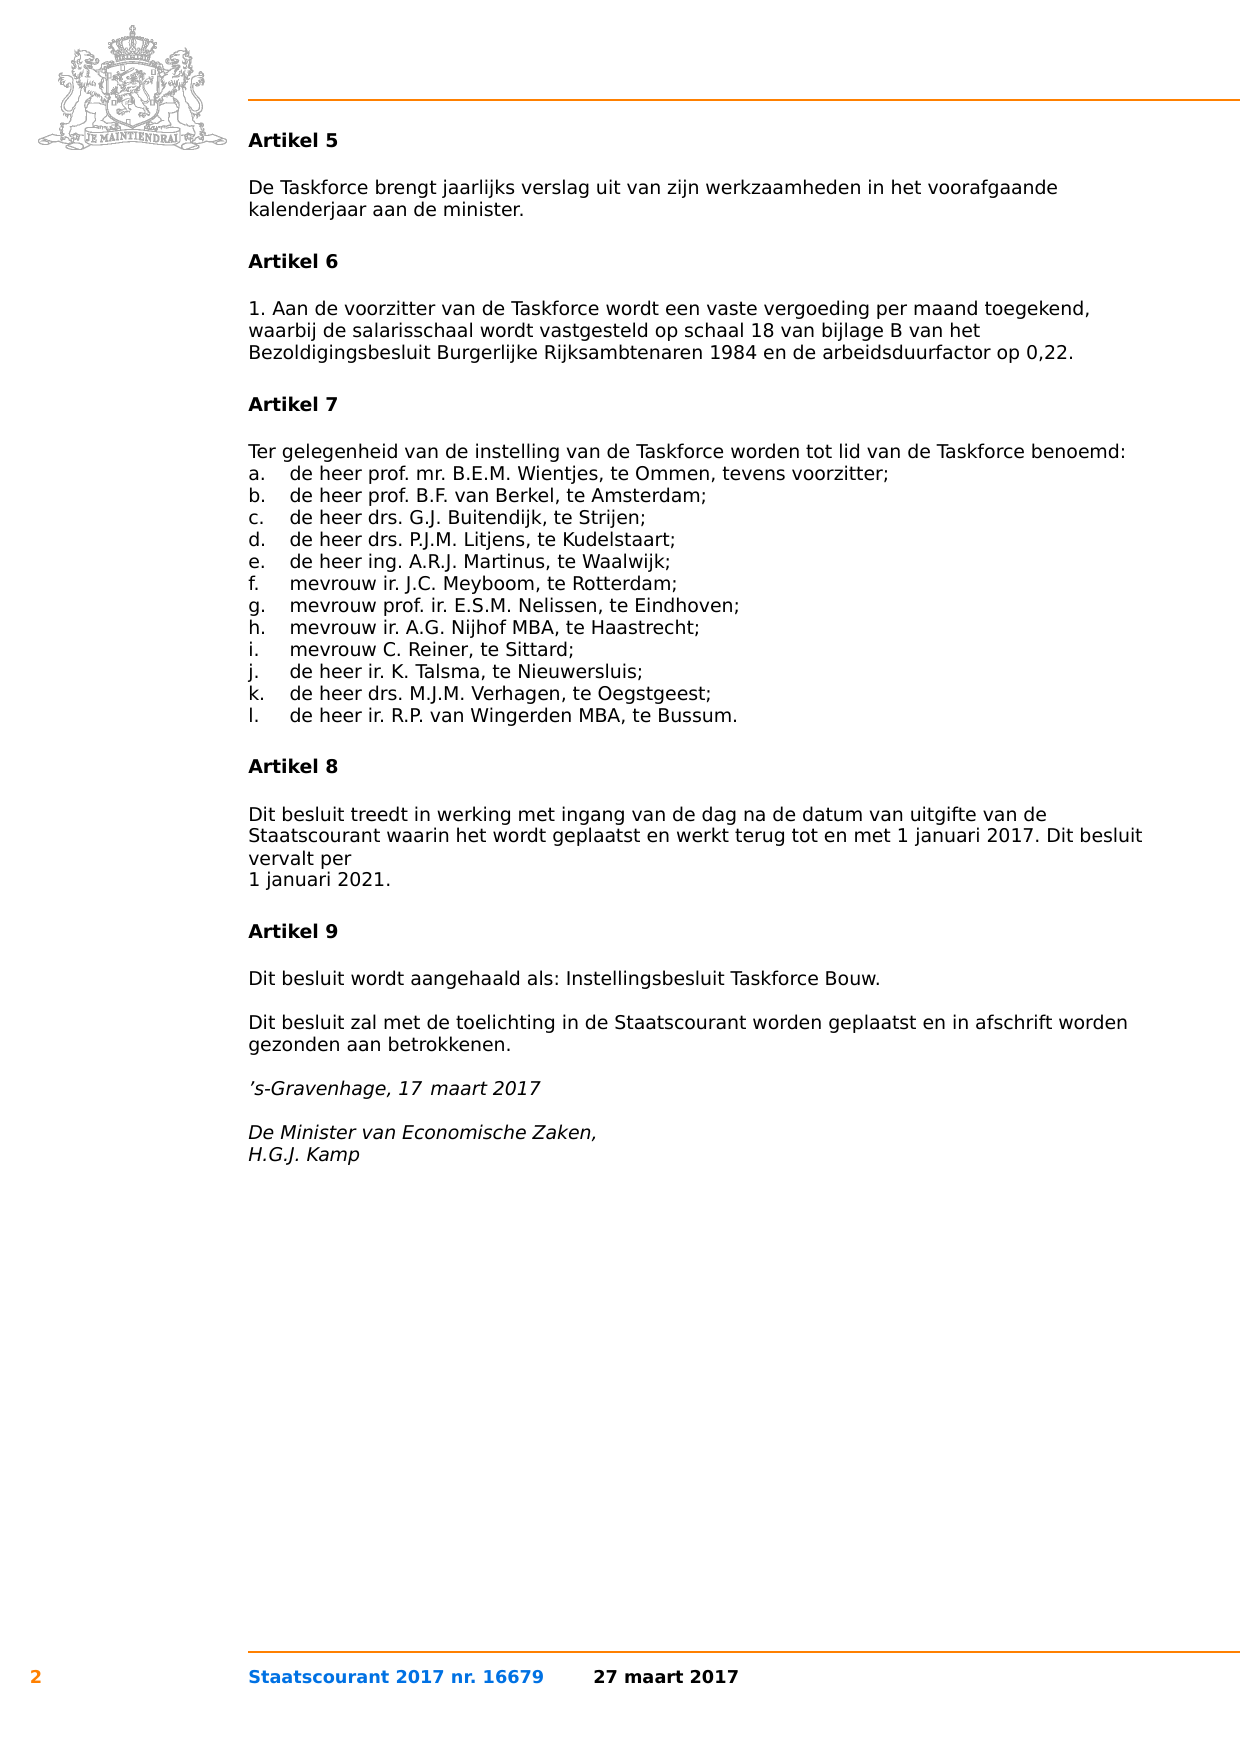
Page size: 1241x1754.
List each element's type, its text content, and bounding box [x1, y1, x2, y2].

text l. de heer ir. R.P. van Wingerden MBA, te Bussum. [248, 704, 1163, 726]
text Dit besluit treedt in werking met ingang van de dag na de datum van uitgifte van de Staatscourant waarin het wordt geplaatst en werkt terug tot en met 1 januari 2017. Dit besluit vervalt per [248, 803, 1163, 869]
text c. de heer drs. G.J. Buitendijk, te Strijen; [248, 507, 1163, 529]
text De Taskforce brengt jaarlijks verslag uit van zijn werkzaamheden in het voorafgaande kalenderjaar aan de minister. [248, 177, 1163, 221]
subtitle Artikel 8 [248, 756, 1163, 778]
text Dit besluit wordt aangehaald als: Instellingsbesluit Taskforce Bouw. [248, 968, 1163, 990]
text Ter gelegenheid van de instelling van de Taskforce worden tot lid van de Taskforce benoemd: [248, 441, 1163, 463]
text g. mevrouw prof. ir. E.S.M. Nelissen, te Eindhoven; [248, 594, 1163, 617]
text j. de heer ir. K. Talsma, te Nieuwersluis; [248, 661, 1163, 682]
text f. mevrouw ir. J.C. Meyboom, te Rotterdam; [248, 573, 1163, 594]
subtitle Artikel 5 [248, 130, 1163, 152]
text De Minister van Economische Zaken, H.G.J. Kamp [248, 1122, 1163, 1166]
subtitle Artikel 9 [248, 921, 1163, 943]
picture [38, 25, 227, 150]
text b. de heer prof. B.F. van Berkel, te Amsterdam; [248, 485, 1163, 507]
text d. de heer drs. P.J.M. Litjens, te Kudelstaart; [248, 529, 1163, 551]
subtitle Artikel 7 [248, 394, 1163, 416]
text 1. Aan de voorzitter van de Taskforce wordt een vaste vergoeding per maand toegekend, waarbij de salarisschaal wordt vastgesteld op schaal 18 van bijlage B van het Bezoldigingsbesluit Burgerlijke Rijksambtenaren 1984 en de arbeidsduurfactor op 0,22. [248, 298, 1163, 364]
text e. de heer ing. A.R.J. Martinus, te Waalwijk; [248, 551, 1163, 573]
text k. de heer drs. M.J.M. Verhagen, te Oegstgeest; [248, 682, 1163, 704]
text 1 januari 2021. [248, 869, 1163, 891]
text a. de heer prof. mr. B.E.M. Wientjes, te Ommen, tevens voorzitter; [248, 463, 1163, 485]
subtitle Artikel 6 [248, 251, 1163, 273]
text Dit besluit zal met de toelichting in de Staatscourant worden geplaatst en in afschrift worden gezonden aan betrokkenen. [248, 1012, 1163, 1056]
text i. mevrouw C. Reiner, te Sittard; [248, 638, 1163, 661]
text h. mevrouw ir. A.G. Nijhof MBA, te Haastrecht; [248, 617, 1163, 638]
text ’s-Gravenhage, 17 maart 2017 [248, 1078, 1163, 1100]
